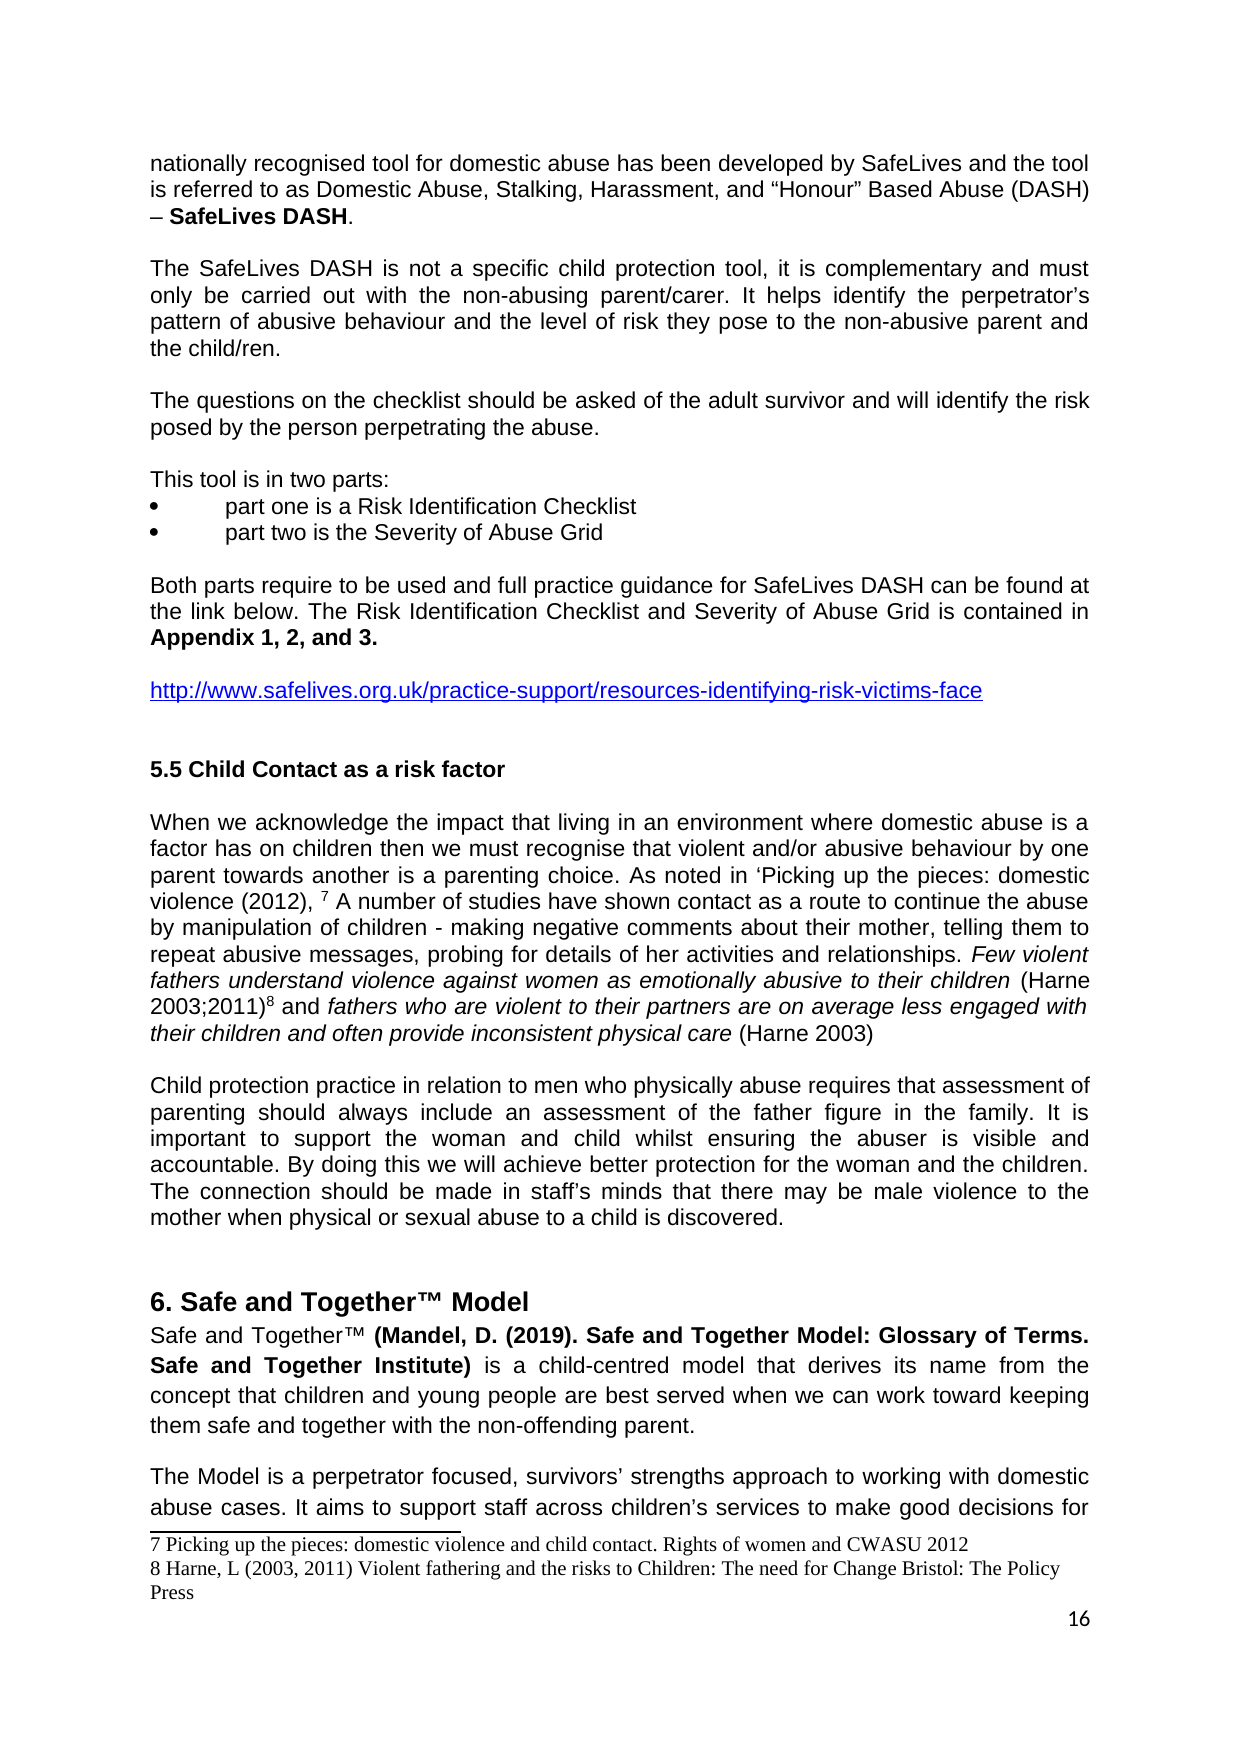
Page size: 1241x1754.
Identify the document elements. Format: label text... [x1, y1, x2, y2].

text Both parts require to be used and full practice guidance for SafeLives DASH can be found at the link below. The Risk Identification Checklist and Severity of Abuse Grid is contained in Appendix 1, 2, and 3. [150, 572, 1090, 651]
text The questions on the checklist should be asked of the adult survivor and will identify the risk posed by the person perpetrating the abuse. [150, 387, 1090, 440]
subtitle 6. Safe and Together™ Model [150, 1286, 1090, 1317]
text Harne, L (2003, 2011) Violent fathering and the risks to Children: The need for Change Bristol: The Policy Press [150, 1556, 1090, 1604]
text This tool is in two parts: [150, 466, 1090, 493]
text http://www.safelives.org.uk/practice-support/resources-identifying-risk-victims-face [150, 677, 1090, 703]
text 5.5 Child Contact as a risk factor [150, 756, 1090, 782]
list part one is a Risk Identification Checklist [150, 493, 1090, 519]
text The Model is a perpetrator focused, survivors’ strengths approach to working with domestic abuse cases. It aims to support staff across children’s services to make good decisions for [150, 1463, 1090, 1520]
list part two is the Severity of Abuse Grid [150, 519, 1090, 545]
text Child protection practice in relation to men who physically abuse requires that assessment of parenting should always include an assessment of the father figure in the family. It is important to support the woman and child whilst ensuring the abuser is visible and accountable. By doing this we will achieve better protection for the woman and the children. The connection should be made in staff’s minds that there may be male violence to the mother when physical or sexual abuse to a child is discovered. [150, 1072, 1090, 1231]
text nationally recognised tool for domestic abuse has been developed by SafeLives and the tool is referred to as Domestic Abuse, Stalking, Harassment, and “Honour” Based Abuse (DASH) – SafeLives DASH. [150, 150, 1090, 229]
text The SafeLives DASH is not a specific child protection tool, it is complementary and must only be carried out with the non-abusing parent/carer. It helps identify the perpetrator’s pattern of abusive behaviour and the level of risk they pose to the non-abusive parent and the child/ren. [150, 255, 1090, 361]
text When we acknowledge the impact that living in an environment where domestic abuse is a factor has on children then we must recognise that violent and/or abusive behaviour by one parent towards another is a parenting choice. As noted in ‘Picking up the pieces: domestic violence (2012), A number of studies have shown contact as a route to continue the abuse by manipulation of children - making negative comments about their mother, telling them to repeat abusive messages, probing for details of her activities and relationships. Few violent fathers understand violence against women as emotionally abusive to their children (Harne 2003;2011) and fathers who are violent to their partners are on average less engaged with their children and often provide inconsistent physical care (Harne 2003) [150, 809, 1090, 1046]
text Picking up the pieces: domestic violence and child contact. Rights of women and CWASU 2012 [150, 1532, 1090, 1556]
text Safe and Together™ (Mandel, D. (2019). Safe and Together Model: Glossary of Terms. Safe and Together Institute) is a child-centred model that derives its name from the concept that children and young people are best served when we can work toward keeping them safe and together with the non-offending parent. [150, 1322, 1090, 1439]
